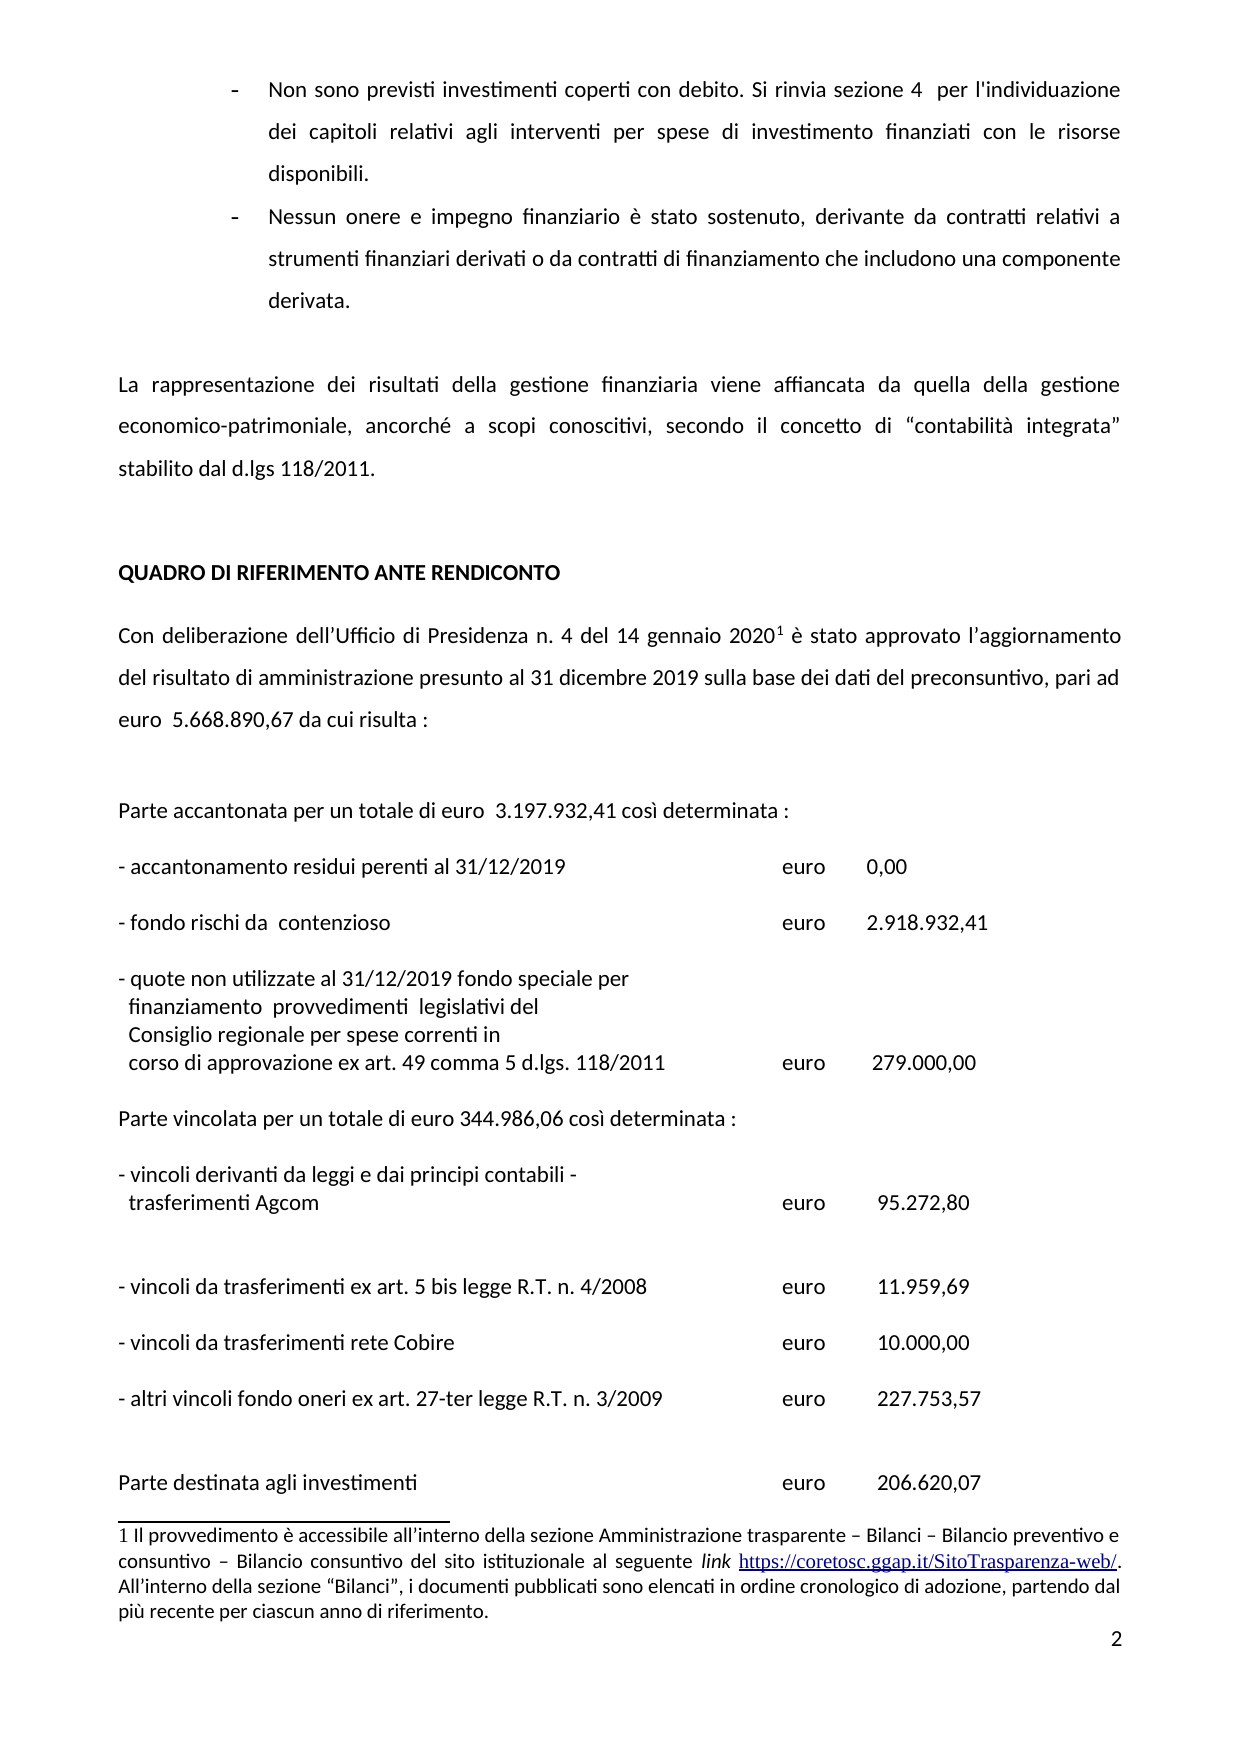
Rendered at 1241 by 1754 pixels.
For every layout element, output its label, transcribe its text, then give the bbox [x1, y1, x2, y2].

list Non sono previsti investimenti coperti con debito. Si rinvia sezione 4 per l'individuazione dei capitoli relativi agli interventi per spese di investimento finanziati con le risorse disponibili. [231, 74, 1122, 187]
text - vincoli da trasferimenti rete Cobire euro 10.000,00 [118, 1328, 1122, 1356]
text - altri vincoli fondo oneri ex art. 27-ter legge R.T. n. 3/2009 euro 227.753,57 [118, 1384, 1122, 1412]
text - accantonamento residui perenti al 31/12/2019 euro 0,00 [118, 852, 1122, 880]
text Con deliberazione dell’Ufficio di Presidenza n. 4 del 14 gennaio 2020 è stato approvato l’aggiornamento del risultato di amministrazione presunto al 31 dicembre 2019 sulla base dei dati del preconsuntivo, pari ad euro 5.668.890,67 da cui risulta : [118, 621, 1122, 733]
text Parte accantonata per un totale di euro 3.197.932,41 così determinata : [118, 796, 1122, 824]
text Parte destinata agli investimenti euro 206.620,07 [118, 1468, 1122, 1497]
text finanziamento provvedimenti legislativi del [118, 992, 1122, 1020]
text Consiglio regionale per spese correnti in [118, 1020, 1122, 1048]
text - vincoli derivanti da leggi e dai principi contabili - [118, 1160, 1122, 1188]
text corso di approvazione ex art. 49 comma 5 d.lgs. 118/2011 euro 279.000,00 [118, 1048, 1122, 1076]
text Il provvedimento è accessibile all’interno della sezione Amministrazione trasparente – Bilanci – Bilancio preventivo e consuntivo – Bilancio consuntivo del sito istituzionale al seguente link https://coretosc.ggap.it/SitoTrasparenza-web/. All’interno della sezione “Bilanci”, i documenti pubblicati sono elencati in ordine cronologico di adozione, partendo dal più recente per ciascun anno di riferimento. [118, 1522, 1122, 1624]
text Parte vincolata per un totale di euro 344.986,06 così determinata : [118, 1104, 1122, 1132]
text - fondo rischi da contenzioso euro 2.918.932,41 [118, 908, 1122, 936]
text - vincoli da trasferimenti ex art. 5 bis legge R.T. n. 4/2008 euro 11.959,69 [118, 1272, 1122, 1300]
text QUADRO DI RIFERIMENTO ANTE RENDICONTO [118, 558, 1122, 586]
text - quote non utilizzate al 31/12/2019 fondo speciale per [118, 964, 1122, 992]
text trasferimenti Agcom euro 95.272,80 [118, 1188, 1122, 1216]
list Nessun onere e impegno finanziario è stato sostenuto, derivante da contratti relativi a strumenti finanziari derivati o da contratti di finanziamento che includono una componente derivata. [231, 201, 1122, 314]
text La rappresentazione dei risultati della gestione finanziaria viene affiancata da quella della gestione economico-patrimoniale, ancorché a scopi conoscitivi, secondo il concetto di “contabilità integrata” stabilito dal d.lgs 118/2011. [118, 370, 1122, 482]
